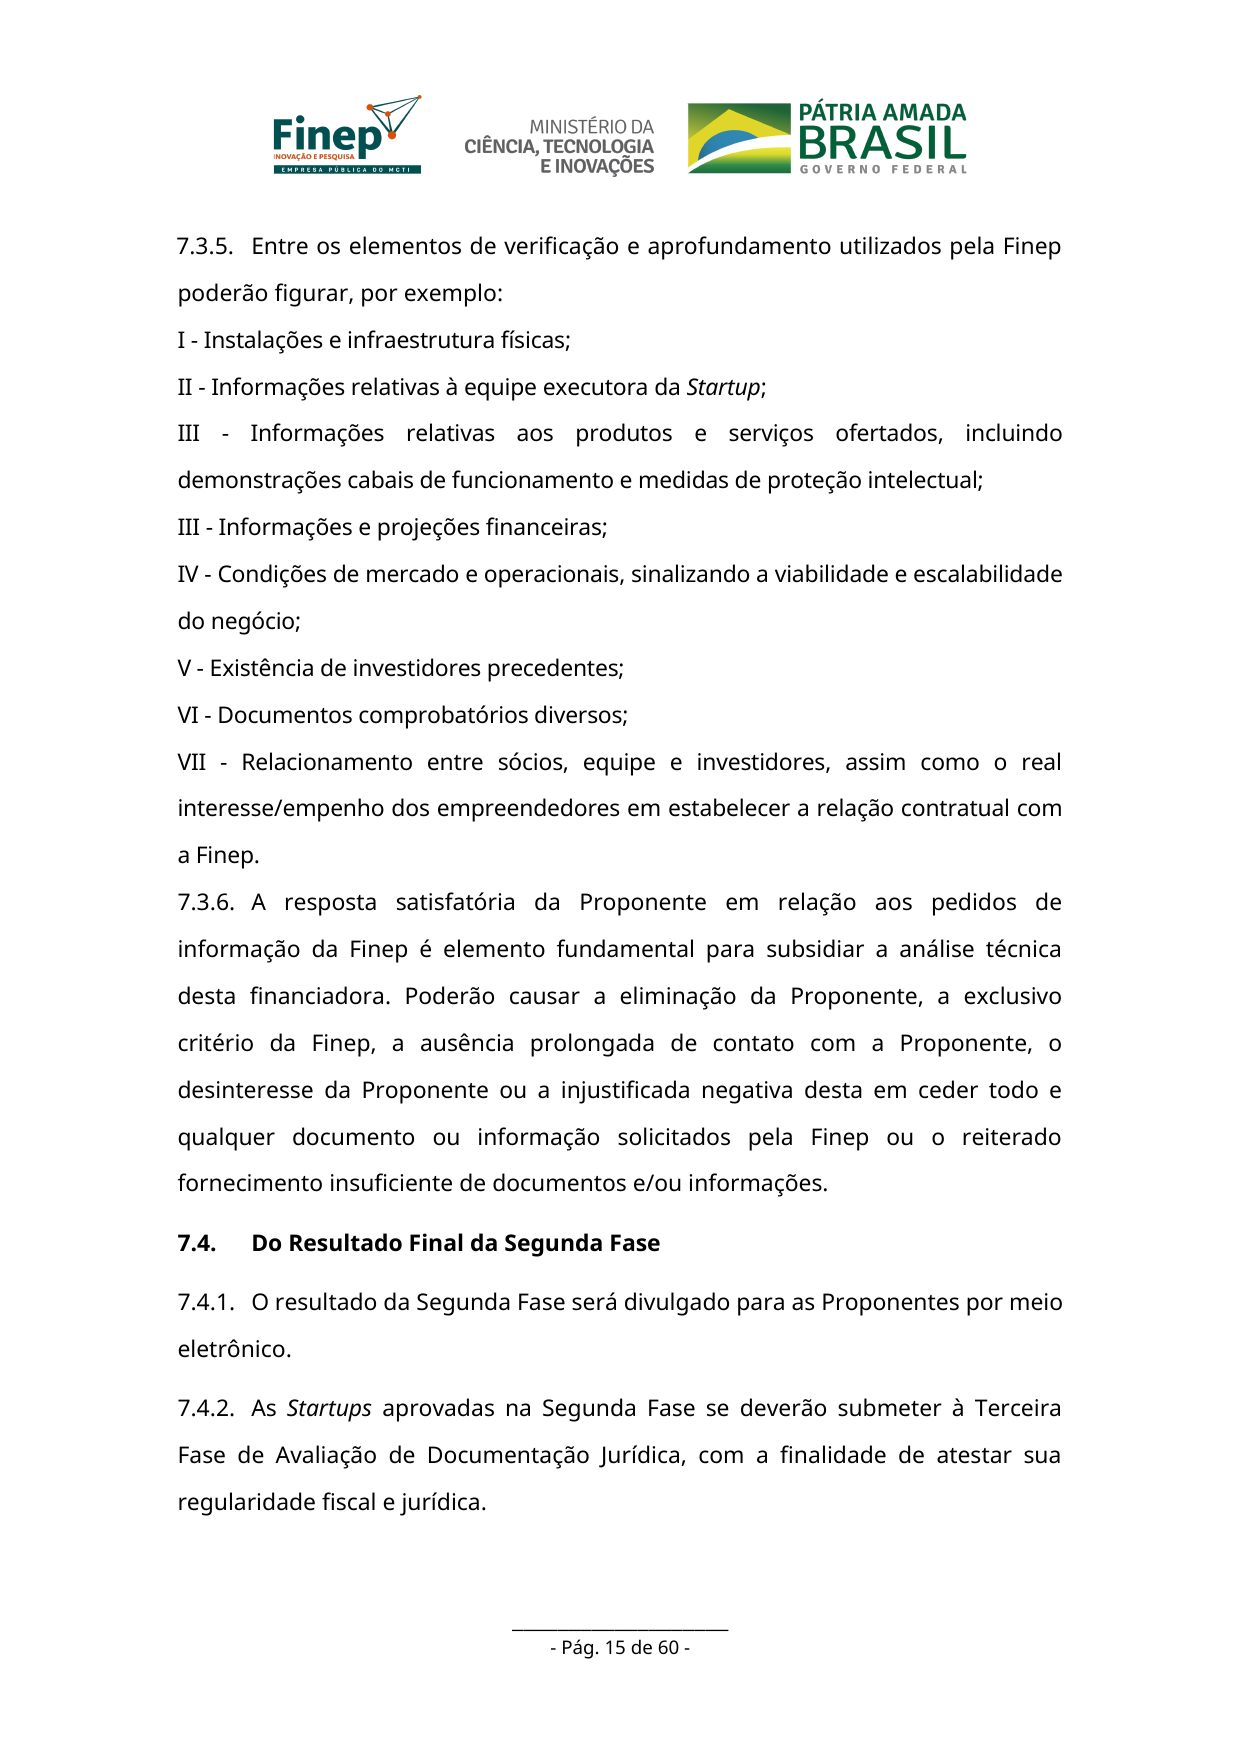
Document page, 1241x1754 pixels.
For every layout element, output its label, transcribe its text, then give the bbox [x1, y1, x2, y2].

list VII - Relacionamento entre sócios, equipe e investidores, assim como o real interesse/empenho dos empreendedores em estabelecer a relação contratual com a Finep. [177, 746, 1063, 871]
list A resposta satisfatória da Proponente em relação aos pedidos de informação da Finep é elemento fundamental para subsidiar a análise técnica desta financiadora. Poderão causar a eliminação da Proponente, a exclusivo critério da Finep, a ausência prolongada de contato com a Proponente, o desinteresse da Proponente ou a injustificada negativa desta em ceder todo e qualquer documento ou informação solicitados pela Finep ou o reiterado fornecimento insuficiente de documentos e/ou informações. [177, 886, 1063, 1199]
list As Startups aprovadas na Segunda Fase se deverão submeter à Terceira Fase de Avaliação de Documentação Jurídica, com a finalidade de atestar sua regularidade fiscal e jurídica. [177, 1392, 1063, 1517]
list Do Resultado Final da Segunda Fase [177, 1227, 1063, 1258]
list VI - Documentos comprobatórios diversos; [177, 699, 1063, 730]
list II - Informações relativas à equipe executora da Startup; [177, 371, 1063, 402]
list III - Informações relativas aos produtos e serviços ofertados, incluindo demonstrações cabais de funcionamento e medidas de proteção intelectual; [177, 417, 1063, 496]
list Entre os elementos de verificação e aprofundamento utilizados pela Finep poderão figurar, por exemplo: [176, 230, 1063, 308]
list O resultado da Segunda Fase será divulgado para as Proponentes por meio eletrônico. [177, 1286, 1063, 1364]
list IV - Condições de mercado e operacionais, sinalizando a viabilidade e escalabilidade do negócio; [177, 558, 1063, 636]
list V - Existência de investidores precedentes; [177, 652, 1063, 683]
list I - Instalações e infraestrutura físicas; [177, 324, 1063, 355]
list III - Informações e projeções financeiras; [177, 511, 1063, 542]
